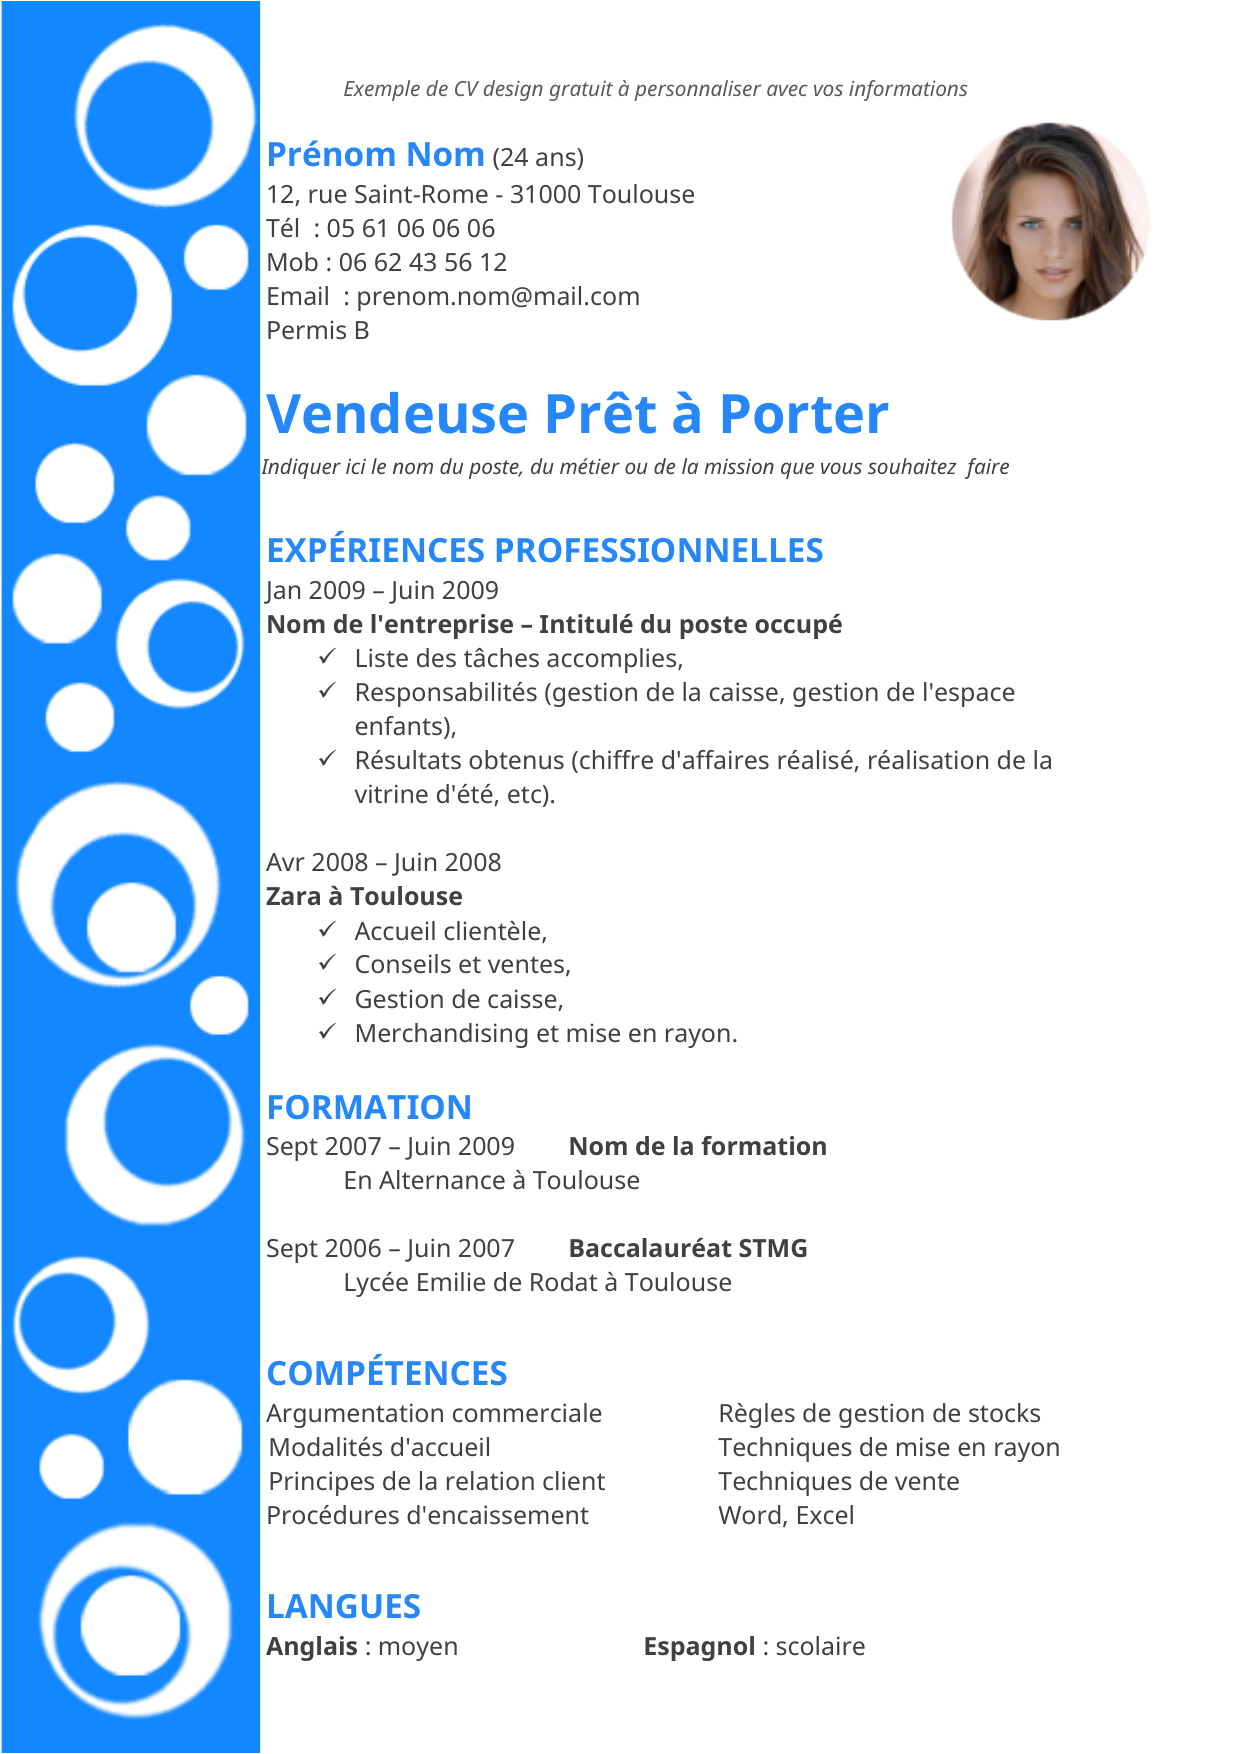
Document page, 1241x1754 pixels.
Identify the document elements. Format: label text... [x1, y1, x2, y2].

picture [1, 1, 260, 1753]
text Jan 2009 – Juin 2009 [262, 572, 1123, 607]
text Avr 2008 – Juin 2008 [262, 845, 1123, 879]
list Merchandising et mise en rayon. [317, 1015, 1123, 1049]
list Liste des tâches accomplies, [317, 641, 1123, 675]
text Sept 2006 – Juin 2007 Baccalauréat STMG [262, 1231, 1123, 1265]
picture [944, 117, 1158, 354]
text 12, rue Saint-Rome - 31000 Toulouse [262, 176, 943, 211]
text FORMATION [262, 1083, 1123, 1129]
text Exemple de CV design gratuit à personnaliser avec vos informations [0, 0, 1159, 1754]
text COMPÉTENCES [262, 1350, 1123, 1396]
text EXPÉRIENCES PROFESSIONNELLES [262, 527, 1123, 572]
text Tél : 05 61 06 06 06 [262, 211, 943, 244]
list Responsabilités (gestion de la caisse, gestion de l'espace enfants), [317, 675, 1123, 743]
text Argumentation commerciale Règles de gestion de stocks [266, 1396, 1123, 1430]
text Nom de l'entreprise – Intitulé du poste occupé [262, 607, 1123, 641]
text Mob : 06 62 43 56 12 [262, 244, 943, 279]
list Conseils et ventes, [317, 947, 1123, 981]
list Accueil clientèle, [317, 913, 1123, 947]
text Prénom Nom (24 ans) [262, 131, 943, 176]
text Procédures d'encaissement Word, Excel [262, 1498, 1123, 1532]
text Zara à Toulouse [262, 879, 1123, 913]
text Permis B [262, 313, 943, 347]
list Résultats obtenus (chiffre d'affaires réalisé, réalisation de la vitrine d'été, etc). [317, 743, 1123, 811]
text Email : prenom.nom@mail.com [262, 279, 943, 313]
text Anglais : moyen Espagnol : scolaire [262, 1628, 1123, 1662]
list Gestion de caisse, [317, 981, 1123, 1015]
text En Alternance à Toulouse [262, 1163, 1123, 1197]
text Lycée Emilie de Rodat à Toulouse [262, 1265, 1123, 1299]
text Sept 2007 – Juin 2009 Nom de la formation [262, 1129, 1123, 1163]
text Vendeuse Prêt à Porter Indiquer ici le nom du poste, du métier ou de la mission que vous souhaitez faire [262, 376, 1123, 481]
text Modalités d'accueil Techniques de mise en rayon Principes de la relation client Techniques de vente [262, 1430, 1123, 1498]
text LANGUES [262, 1583, 1123, 1628]
